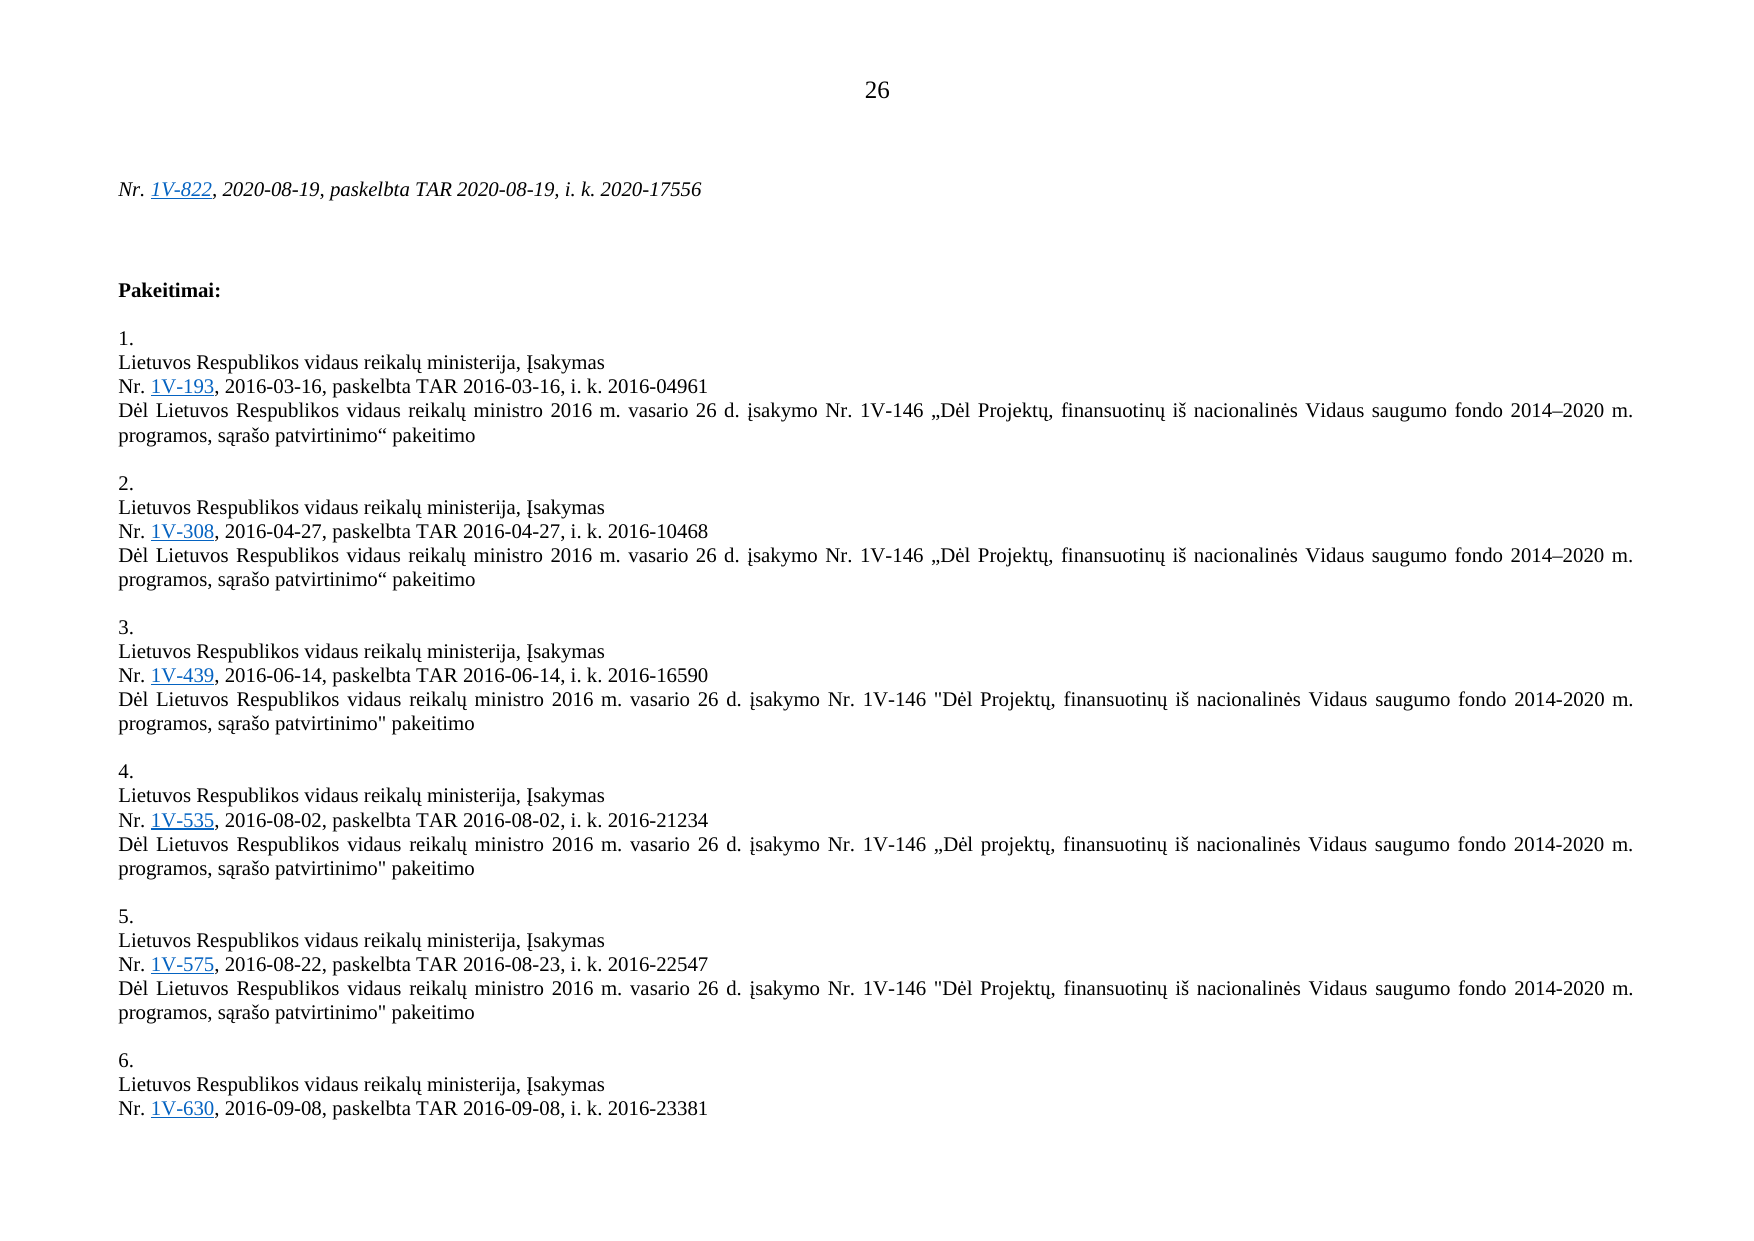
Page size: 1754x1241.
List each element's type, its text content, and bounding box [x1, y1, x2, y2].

text Lietuvos Respublikos vidaus reikalų ministerija, Įsakymas [118, 639, 1636, 663]
text Dėl Lietuvos Respublikos vidaus reikalų ministro 2016 m. vasario 26 d. įsakymo Nr. 1V-146 „Dėl Projektų, finansuotinų iš nacionalinės Vidaus saugumo fondo 2014–2020 m. programos, sąrašo patvirtinimo“ pakeitimo [118, 543, 1636, 591]
text Dėl Lietuvos Respublikos vidaus reikalų ministro 2016 m. vasario 26 d. įsakymo Nr. 1V-146 „Dėl projektų, finansuotinų iš nacionalinės Vidaus saugumo fondo 2014-2020 m. programos, sąrašo patvirtinimo" pakeitimo [118, 832, 1636, 880]
text 1. [118, 326, 1636, 350]
text Pakeitimai: [118, 278, 1636, 302]
text Nr. 1V-193, 2016-03-16, paskelbta TAR 2016-03-16, i. k. 2016-04961 [118, 374, 1636, 398]
text 2. [118, 471, 1636, 495]
text Lietuvos Respublikos vidaus reikalų ministerija, Įsakymas [118, 1072, 1636, 1096]
text Lietuvos Respublikos vidaus reikalų ministerija, Įsakymas [118, 928, 1636, 952]
text 4. [118, 759, 1636, 783]
text Nr. 1V-535, 2016-08-02, paskelbta TAR 2016-08-02, i. k. 2016-21234 [118, 807, 1636, 832]
text 6. [118, 1048, 1636, 1072]
text Nr. 1V-630, 2016-09-08, paskelbta TAR 2016-09-08, i. k. 2016-23381 [118, 1096, 1636, 1120]
text Nr. 1V-439, 2016-06-14, paskelbta TAR 2016-06-14, i. k. 2016-16590 [118, 663, 1636, 687]
text Nr. 1V-822, 2020-08-19, paskelbta TAR 2020-08-19, i. k. 2020-17556 [118, 177, 1636, 201]
text 3. [118, 615, 1636, 639]
text Lietuvos Respublikos vidaus reikalų ministerija, Įsakymas [118, 495, 1636, 519]
text Nr. 1V-575, 2016-08-22, paskelbta TAR 2016-08-23, i. k. 2016-22547 [118, 952, 1636, 976]
text Nr. 1V-308, 2016-04-27, paskelbta TAR 2016-04-27, i. k. 2016-10468 [118, 519, 1636, 543]
text Lietuvos Respublikos vidaus reikalų ministerija, Įsakymas [118, 350, 1636, 374]
text 5. [118, 904, 1636, 928]
text Dėl Lietuvos Respublikos vidaus reikalų ministro 2016 m. vasario 26 d. įsakymo Nr. 1V-146 "Dėl Projektų, finansuotinų iš nacionalinės Vidaus saugumo fondo 2014-2020 m. programos, sąrašo patvirtinimo" pakeitimo [118, 687, 1636, 735]
text Dėl Lietuvos Respublikos vidaus reikalų ministro 2016 m. vasario 26 d. įsakymo Nr. 1V-146 "Dėl Projektų, finansuotinų iš nacionalinės Vidaus saugumo fondo 2014-2020 m. programos, sąrašo patvirtinimo" pakeitimo [118, 976, 1636, 1024]
text Dėl Lietuvos Respublikos vidaus reikalų ministro 2016 m. vasario 26 d. įsakymo Nr. 1V-146 „Dėl Projektų, finansuotinų iš nacionalinės Vidaus saugumo fondo 2014–2020 m. programos, sąrašo patvirtinimo“ pakeitimo [118, 398, 1636, 447]
text Lietuvos Respublikos vidaus reikalų ministerija, Įsakymas [118, 783, 1636, 807]
